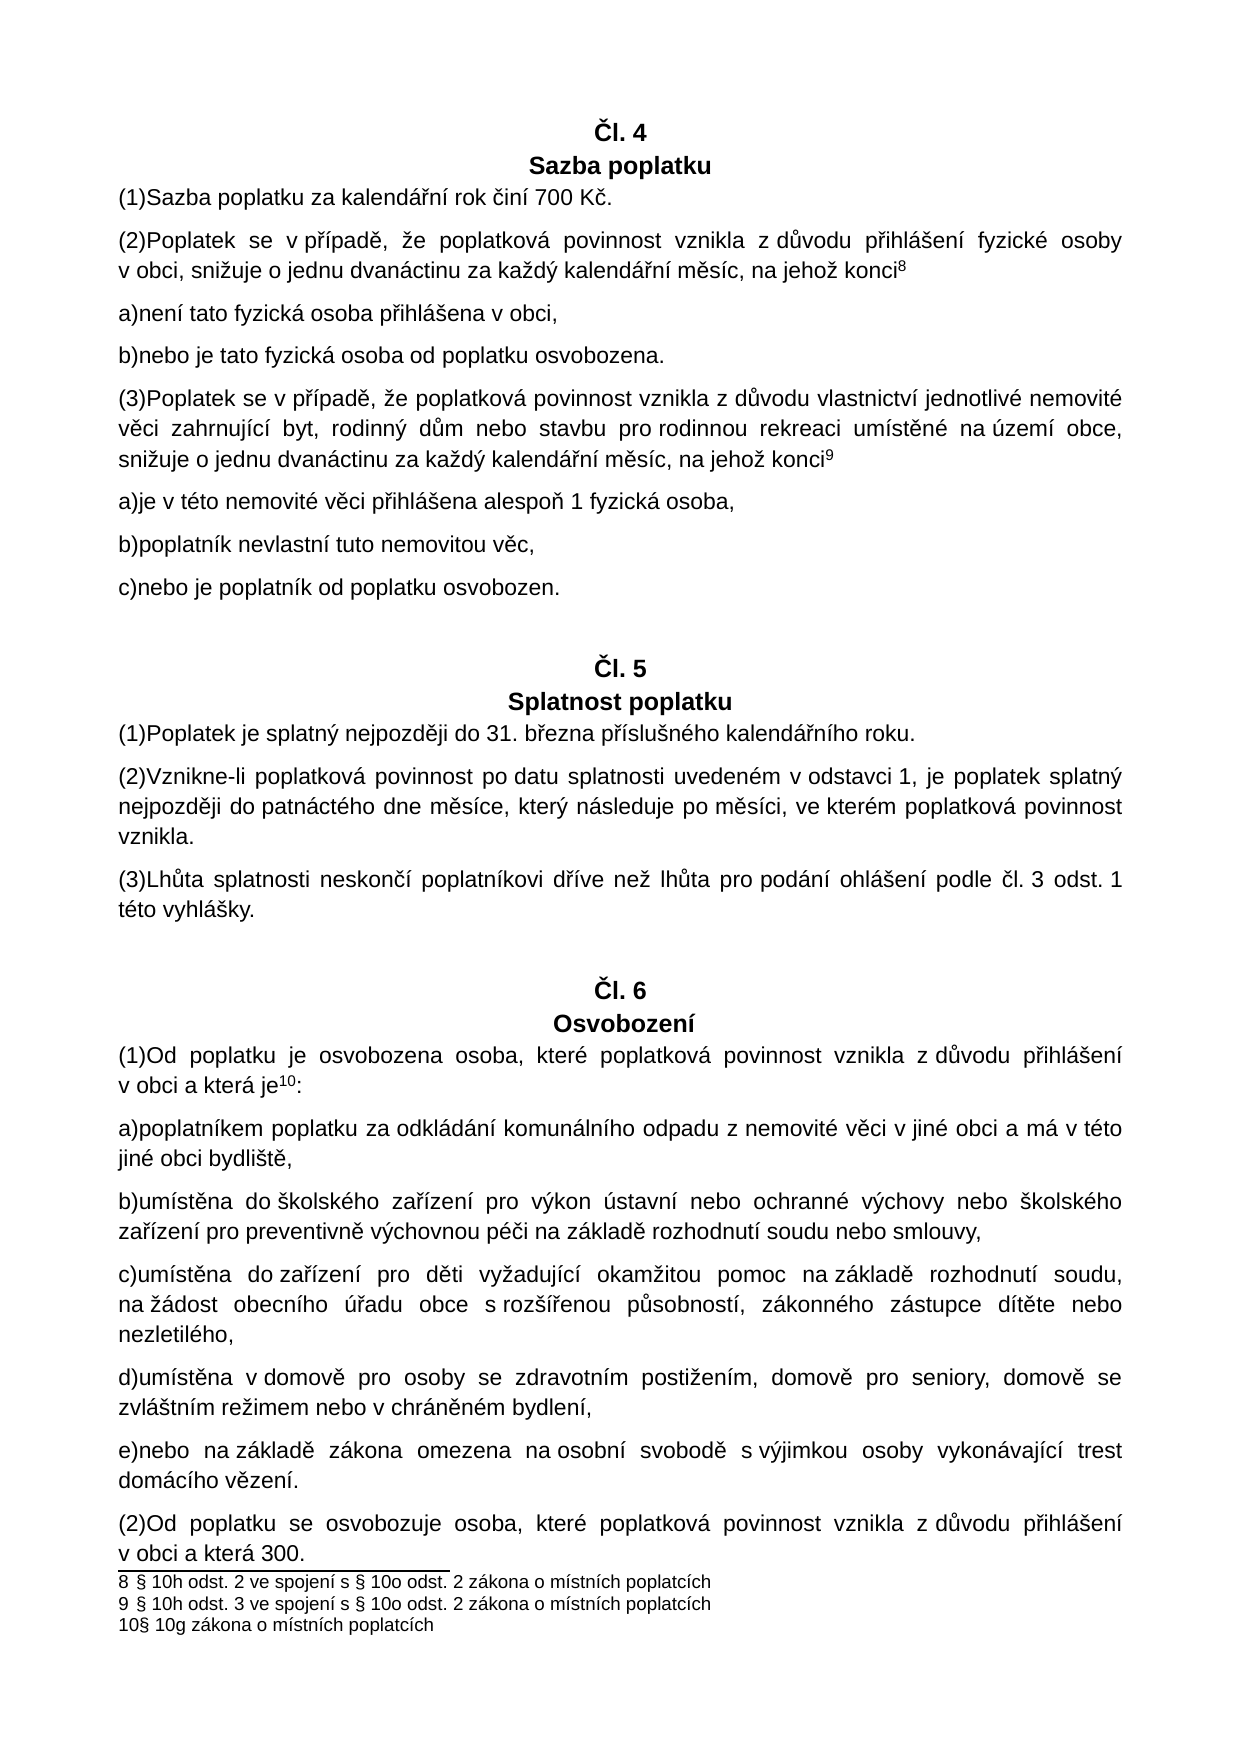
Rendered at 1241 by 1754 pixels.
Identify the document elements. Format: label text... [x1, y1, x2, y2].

list Poplatek je splatný nejpozději do 31. března příslušného kalendářního roku. [118, 720, 1122, 746]
list poplatník nevlastní tuto nemovitou věc, [118, 531, 1122, 557]
subtitle Čl. 5 Splatnost poplatku [118, 654, 1122, 716]
subtitle Čl. 6 Osvobození [118, 976, 1122, 1038]
list § 10h odst. 3 ve spojení s § 10o odst. 2 zákona o místních poplatcích [118, 1592, 1122, 1614]
list poplatníkem poplatku za odkládání komunálního odpadu z nemovité věci v jiné obci a má v této jiné obci bydliště, [118, 1115, 1122, 1172]
list je v této nemovité věci přihlášena alespoň 1 fyzická osoba, [118, 488, 1122, 515]
list nebo je poplatník od poplatku osvobozen. [118, 574, 1122, 600]
list Lhůta splatnosti neskončí poplatníkovi dříve než lhůta pro podání ohlášení podle čl. 3 odst. 1 této vyhlášky. [118, 866, 1122, 922]
list není tato fyzická osoba přihlášena v obci, [118, 300, 1122, 326]
list Vznikne-li poplatková povinnost po datu splatnosti uvedeném v odstavci 1, je poplatek splatný nejpozději do patnáctého dne měsíce, který následuje po měsíci, ve kterém poplatková povinnost vznikla. [118, 763, 1122, 849]
list nebo na základě zákona omezena na osobní svobodě s výjimkou osoby vykonávající trest domácího vězení. [118, 1437, 1122, 1494]
list umístěna v domově pro osoby se zdravotním postižením, domově pro seniory, domově se zvláštním režimem nebo v chráněném bydlení, [118, 1364, 1122, 1421]
subtitle Čl. 4 Sazba poplatku [118, 118, 1122, 180]
list § 10h odst. 2 ve spojení s § 10o odst. 2 zákona o místních poplatcích [118, 1571, 1122, 1592]
list Od poplatku se osvobozuje osoba, které poplatková povinnost vznikla z důvodu přihlášení v obci a která 300. [118, 1510, 1122, 1567]
list Poplatek se v případě, že poplatková povinnost vznikla z důvodu vlastnictví jednotlivé nemovité věci zahrnující byt, rodinný dům nebo stavbu pro rodinnou rekreaci umístěné na území obce, snižuje o jednu dvanáctinu za každý kalendářní měsíc, na jehož konci [118, 385, 1122, 472]
list Sazba poplatku za kalendářní rok činí 700 Kč. [118, 184, 1122, 211]
list § 10g zákona o místních poplatcích [118, 1614, 1122, 1635]
list umístěna do školského zařízení pro výkon ústavní nebo ochranné výchovy nebo školského zařízení pro preventivně výchovnou péči na základě rozhodnutí soudu nebo smlouvy, [118, 1188, 1122, 1245]
list nebo je tato fyzická osoba od poplatku osvobozena. [118, 342, 1122, 369]
list umístěna do zařízení pro děti vyžadující okamžitou pomoc na základě rozhodnutí soudu, na žádost obecního úřadu obce s rozšířenou působností, zákonného zástupce dítěte nebo nezletilého, [118, 1261, 1122, 1348]
list Poplatek se v případě, že poplatková povinnost vznikla z důvodu přihlášení fyzické osoby v obci, snižuje o jednu dvanáctinu za každý kalendářní měsíc, na jehož konci [118, 227, 1122, 283]
list Od poplatku je osvobozena osoba, které poplatková povinnost vznikla z důvodu přihlášení v obci a která je: [118, 1042, 1122, 1099]
